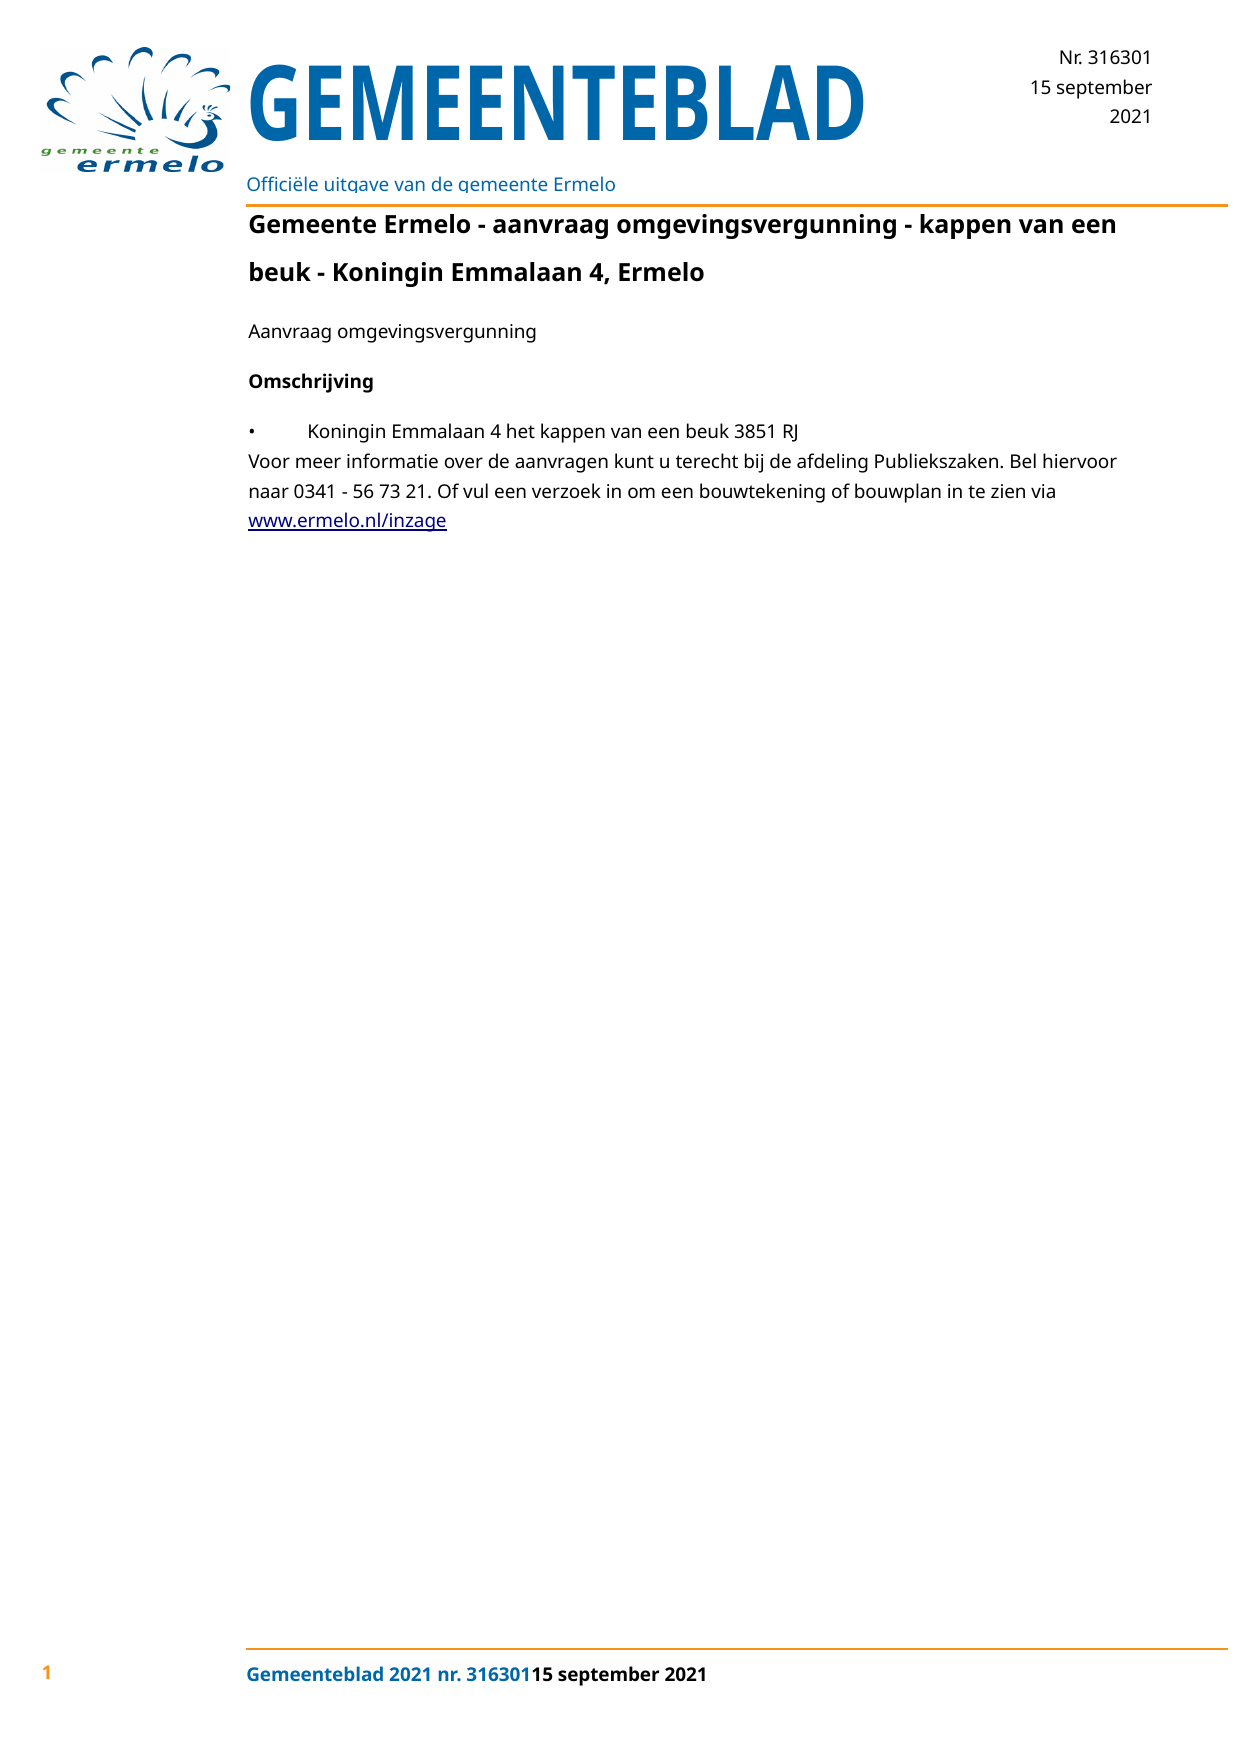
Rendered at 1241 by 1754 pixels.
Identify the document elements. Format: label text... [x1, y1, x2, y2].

text Omschrijving [248, 368, 1152, 394]
text Gemeente Ermelo - aanvraag omgevingsvergunning - kappen van een beuk - Koningin Emmalaan 4, Ermelo [248, 207, 1152, 288]
picture [41, 47, 231, 172]
text Aanvraag omgevingsvergunning [248, 318, 1152, 344]
text Voor meer informatie over de aanvragen kunt u terecht bij de afdeling Publiekszaken. Bel hiervoor naar 0341 - 56 73 21. Of vul een verzoek in om een bouwtekening of bouwplan in te zien via www.ermelo.nl/inzage [248, 448, 1152, 533]
list Koningin Emmalaan 4 het kappen van een beuk 3851 RJ [248, 419, 1152, 444]
